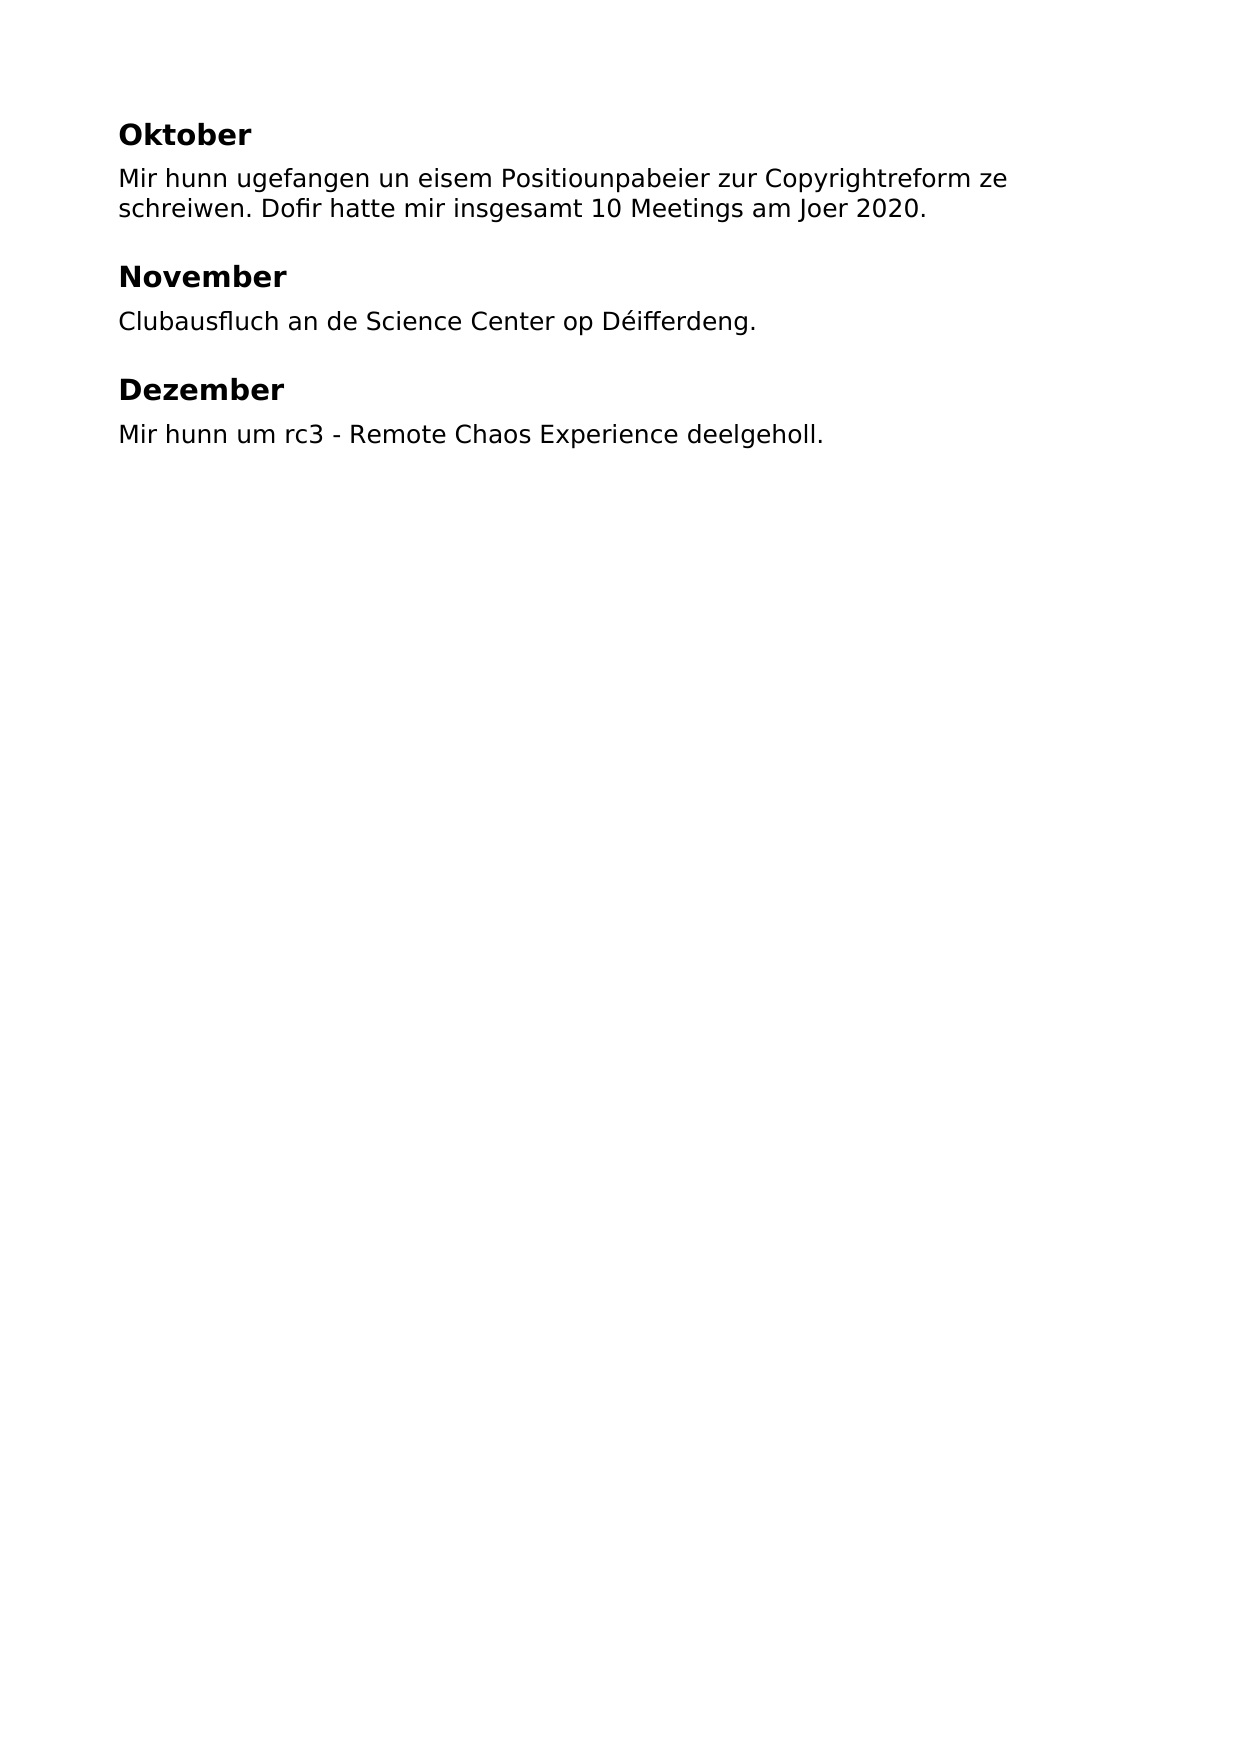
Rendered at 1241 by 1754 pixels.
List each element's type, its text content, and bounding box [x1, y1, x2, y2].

text Clubausfluch an de Science Center op Déifferdeng. [118, 307, 1122, 336]
subtitle Oktober [118, 118, 1122, 152]
subtitle Dezember [118, 373, 1122, 407]
subtitle November [118, 260, 1122, 294]
text Mir hunn ugefangen un eisem Positiounpabeier zur Copyrightreform ze schreiwen. Dofir hatte mir insgesamt 10 Meetings am Joer 2020. [118, 164, 1122, 223]
text Mir hunn um rc3 - Remote Chaos Experience deelgeholl. [118, 420, 1122, 449]
